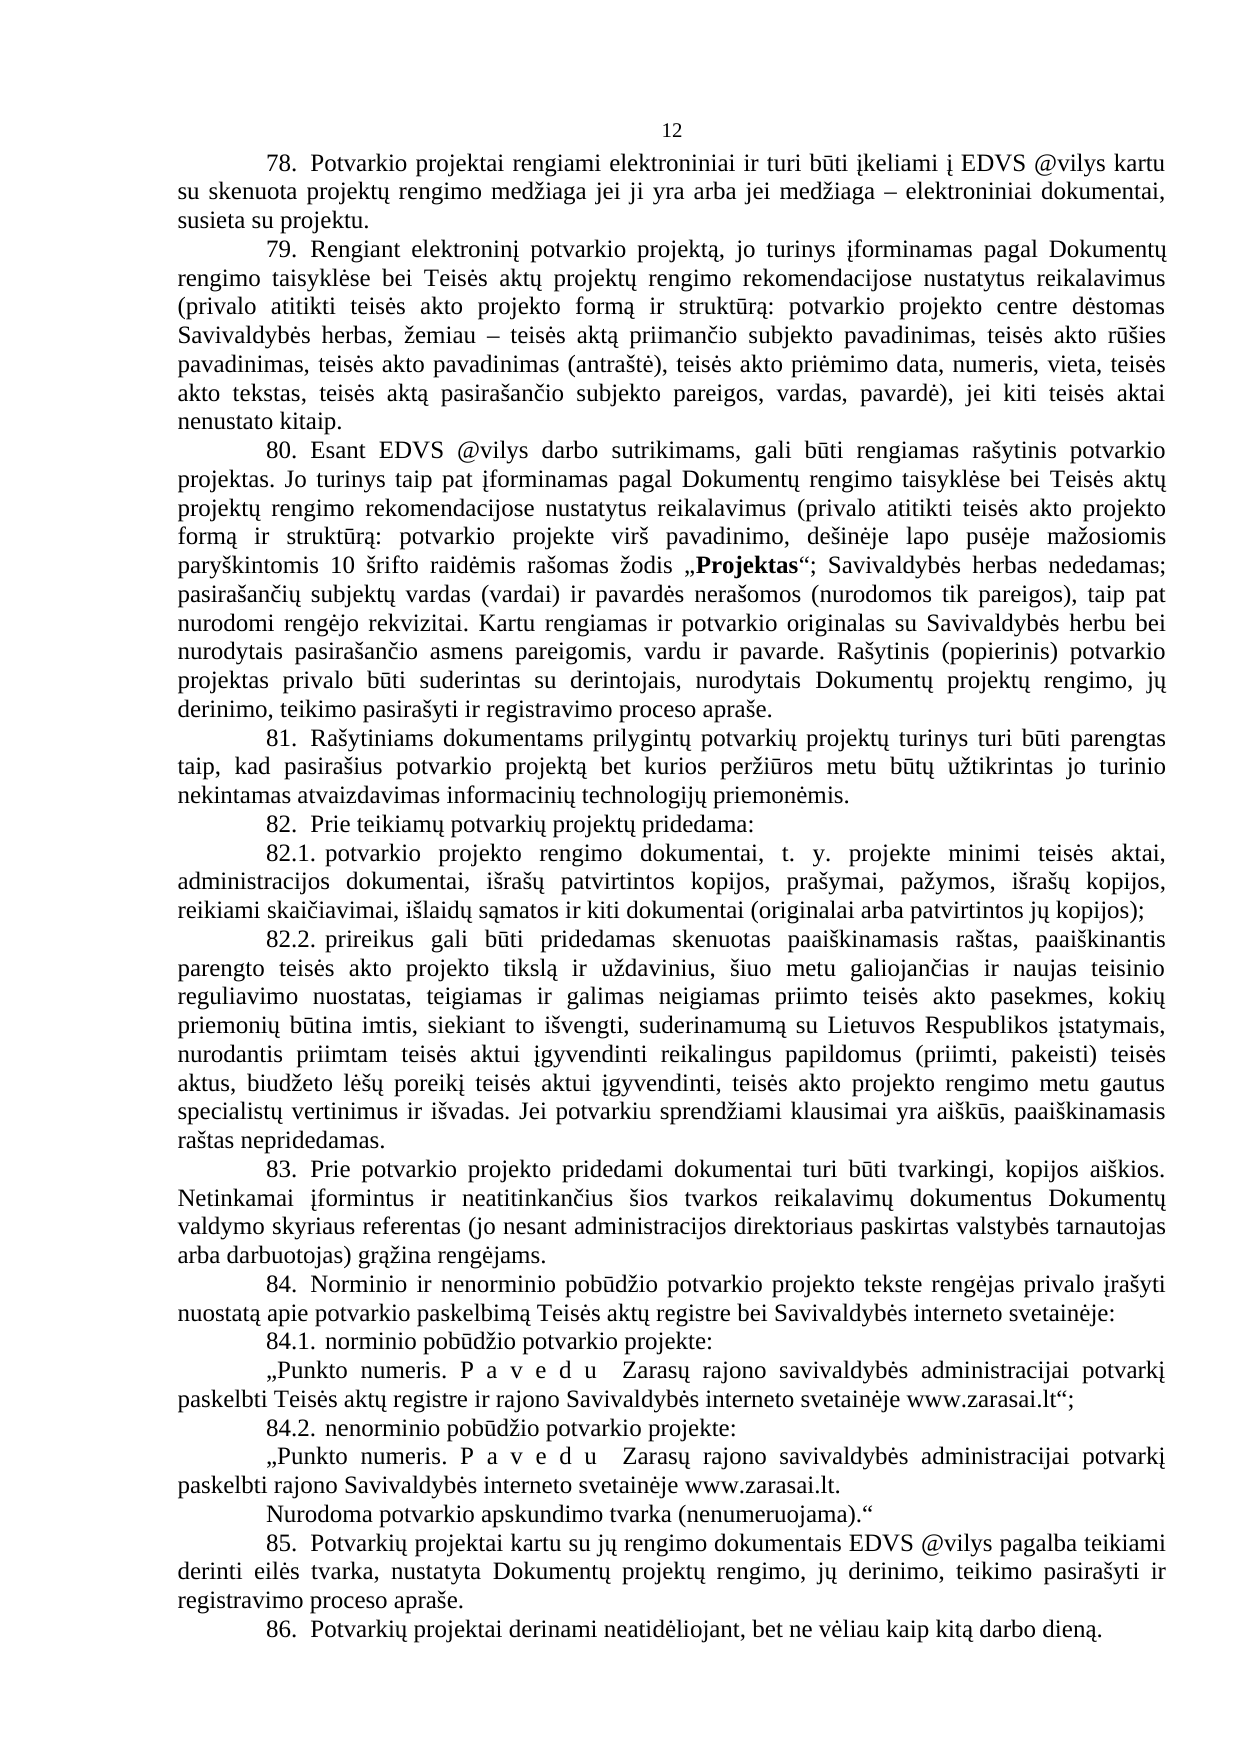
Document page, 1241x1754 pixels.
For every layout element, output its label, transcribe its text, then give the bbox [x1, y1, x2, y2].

text 82.1. potvarkio projekto rengimo dokumentai, t. y. projekte minimi teisės aktai, administracijos dokumentai, išrašų patvirtintos kopijos, prašymai, pažymos, išrašų kopijos, reikiami skaičiavimai, išlaidų sąmatos ir kiti dokumentai (originalai arba patvirtintos jų kopijos); [177, 838, 1167, 924]
text Nurodoma potvarkio apskundimo tvarka (nenumeruojama).“ [177, 1499, 1167, 1528]
text 85. Potvarkių projektai kartu su jų rengimo dokumentais EDVS @vilys pagalba teikiami derinti eilės tvarka, nustatyta Dokumentų projektų rengimo, jų derinimo, teikimo pasirašyti ir registravimo proceso apraše. [177, 1528, 1167, 1614]
text 84.1. norminio pobūdžio potvarkio projekte: [177, 1326, 1167, 1355]
text 86. Potvarkių projektai derinami neatidėliojant, bet ne vėliau kaip kitą darbo dieną. [177, 1614, 1167, 1643]
text 78. Potvarkio projektai rengiami elektroniniai ir turi būti įkeliami į EDVS @vilys kartu su skenuota projektų rengimo medžiaga jei ji yra arba jei medžiaga – elektroniniai dokumentai, susieta su projektu. [177, 148, 1167, 234]
text 84.2. nenorminio pobūdžio potvarkio projekte: [177, 1413, 1167, 1441]
text „Punkto numeris. P a v e d u Zarasų rajono savivaldybės administracijai potvarkį paskelbti rajono Savivaldybės interneto svetainėje www.zarasai.lt. [177, 1441, 1167, 1499]
text 82.2. prireikus gali būti pridedamas skenuotas paaiškinamasis raštas, paaiškinantis parengto teisės akto projekto tikslą ir uždavinius, šiuo metu galiojančias ir naujas teisinio reguliavimo nuostatas, teigiamas ir galimas neigiamas priimto teisės akto pasekmes, kokių priemonių būtina imtis, siekiant to išvengti, suderinamumą su Lietuvos Respublikos įstatymais, nurodantis priimtam teisės aktui įgyvendinti reikalingus papildomus (priimti, pakeisti) teisės aktus, biudžeto lėšų poreikį teisės aktui įgyvendinti, teisės akto projekto rengimo metu gautus specialistų vertinimus ir išvadas. Jei potvarkiu sprendžiami klausimai yra aiškūs, paaiškinamasis raštas nepridedamas. [177, 924, 1167, 1154]
text „Punkto numeris. P a v e d u Zarasų rajono savivaldybės administracijai potvarkį paskelbti Teisės aktų registre ir rajono Savivaldybės interneto svetainėje www.zarasai.lt“; [177, 1355, 1167, 1413]
text 79. Rengiant elektroninį potvarkio projektą, jo turinys įforminamas pagal Dokumentų rengimo taisyklėse bei Teisės aktų projektų rengimo rekomendacijose nustatytus reikalavimus (privalo atitikti teisės akto projekto formą ir struktūrą: potvarkio projekto centre dėstomas Savivaldybės herbas, žemiau – teisės aktą priimančio subjekto pavadinimas, teisės akto rūšies pavadinimas, teisės akto pavadinimas (antraštė), teisės akto priėmimo data, numeris, vieta, teisės akto tekstas, teisės aktą pasirašančio subjekto pareigos, vardas, pavardė), jei kiti teisės aktai nenustato kitaip. [177, 234, 1167, 435]
text 84. Norminio ir nenorminio pobūdžio potvarkio projekto tekste rengėjas privalo įrašyti nuostatą apie potvarkio paskelbimą Teisės aktų registre bei Savivaldybės interneto svetainėje: [177, 1269, 1167, 1326]
text 83. Prie potvarkio projekto pridedami dokumentai turi būti tvarkingi, kopijos aiškios. Netinkamai įformintus ir neatitinkančius šios tvarkos reikalavimų dokumentus Dokumentų valdymo skyriaus referentas (jo nesant administracijos direktoriaus paskirtas valstybės tarnautojas arba darbuotojas) grąžina rengėjams. [177, 1154, 1167, 1269]
text 81. Rašytiniams dokumentams prilygintų potvarkių projektų turinys turi būti parengtas taip, kad pasirašius potvarkio projektą bet kurios peržiūros metu būtų užtikrintas jo turinio nekintamas atvaizdavimas informacinių technologijų priemonėmis. [177, 723, 1167, 809]
text 80. Esant EDVS @vilys darbo sutrikimams, gali būti rengiamas rašytinis potvarkio projektas. Jo turinys taip pat įforminamas pagal Dokumentų rengimo taisyklėse bei Teisės aktų projektų rengimo rekomendacijose nustatytus reikalavimus (privalo atitikti teisės akto projekto formą ir struktūrą: potvarkio projekte virš pavadinimo, dešinėje lapo pusėje mažosiomis paryškintomis 10 šrifto raidėmis rašomas žodis „Projektas“; Savivaldybės herbas nededamas; pasirašančių subjektų vardas (vardai) ir pavardės nerašomos (nurodomos tik pareigos), taip pat nurodomi rengėjo rekvizitai. Kartu rengiamas ir potvarkio originalas su Savivaldybės herbu bei nurodytais pasirašančio asmens pareigomis, vardu ir pavarde. Rašytinis (popierinis) potvarkio projektas privalo būti suderintas su derintojais, nurodytais Dokumentų projektų rengimo, jų derinimo, teikimo pasirašyti ir registravimo proceso apraše. [177, 435, 1167, 723]
text 82. Prie teikiamų potvarkių projektų pridedama: [177, 809, 1167, 838]
